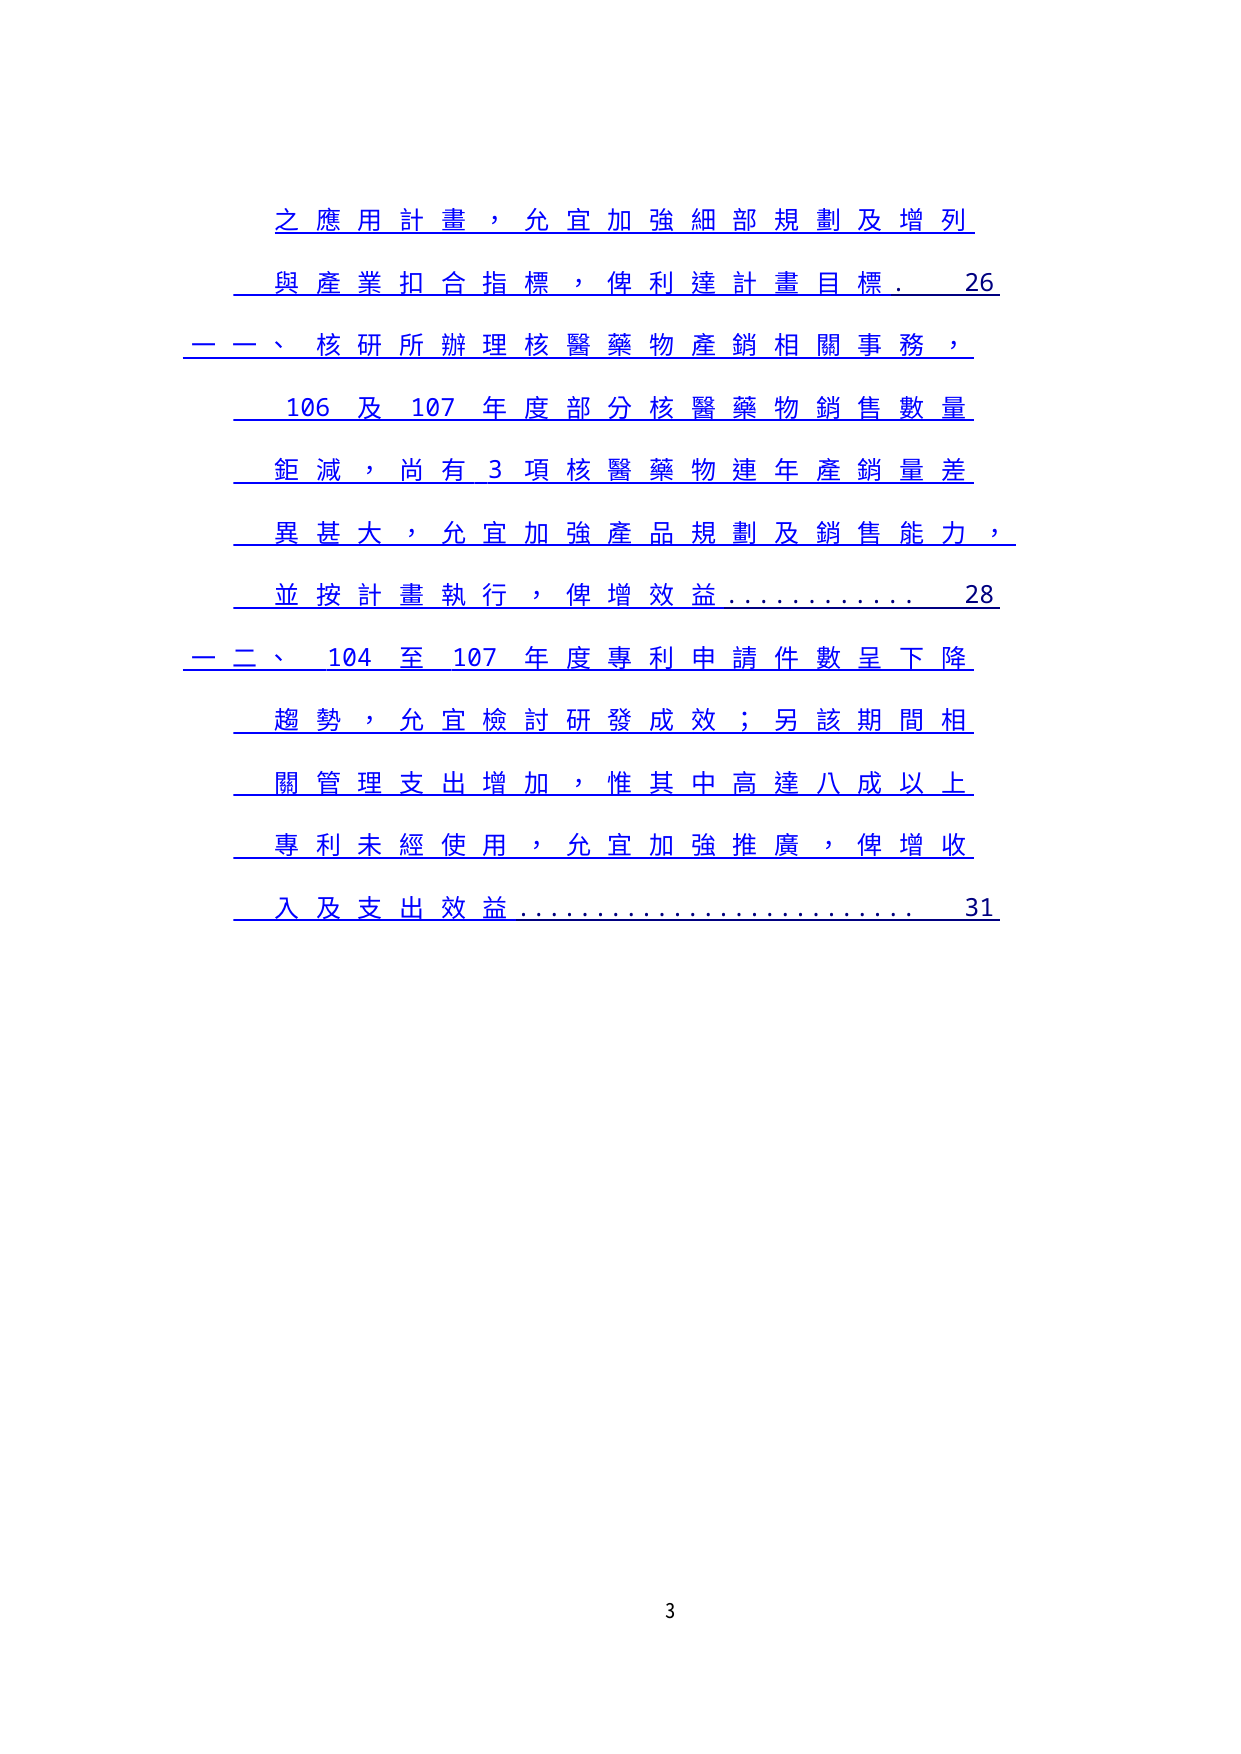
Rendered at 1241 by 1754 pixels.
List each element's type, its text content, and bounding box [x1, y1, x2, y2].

text 一二、104至107年度專利申請件數呈下降趨勢，允宜檢討研發成效；另該期間相關管理支出增加，惟其中高達八成以上專利未經使用，允宜加強推廣，俾增收入及支出效益 31 [183, 615, 1000, 927]
text 之應用計畫，允宜加強細部規劃及增列與產業扣合指標，俾利達計畫目標 26 [183, 177, 1000, 302]
text 一一、核研所辦理核醫藥物產銷相關事務，106及107年度部分核醫藥物銷售數量鉅減，尚有3項核醫藥物連年產銷量差異甚大，允宜加強產品規劃及銷售能力，並按計畫執行，俾增效益 28 [183, 302, 1000, 615]
